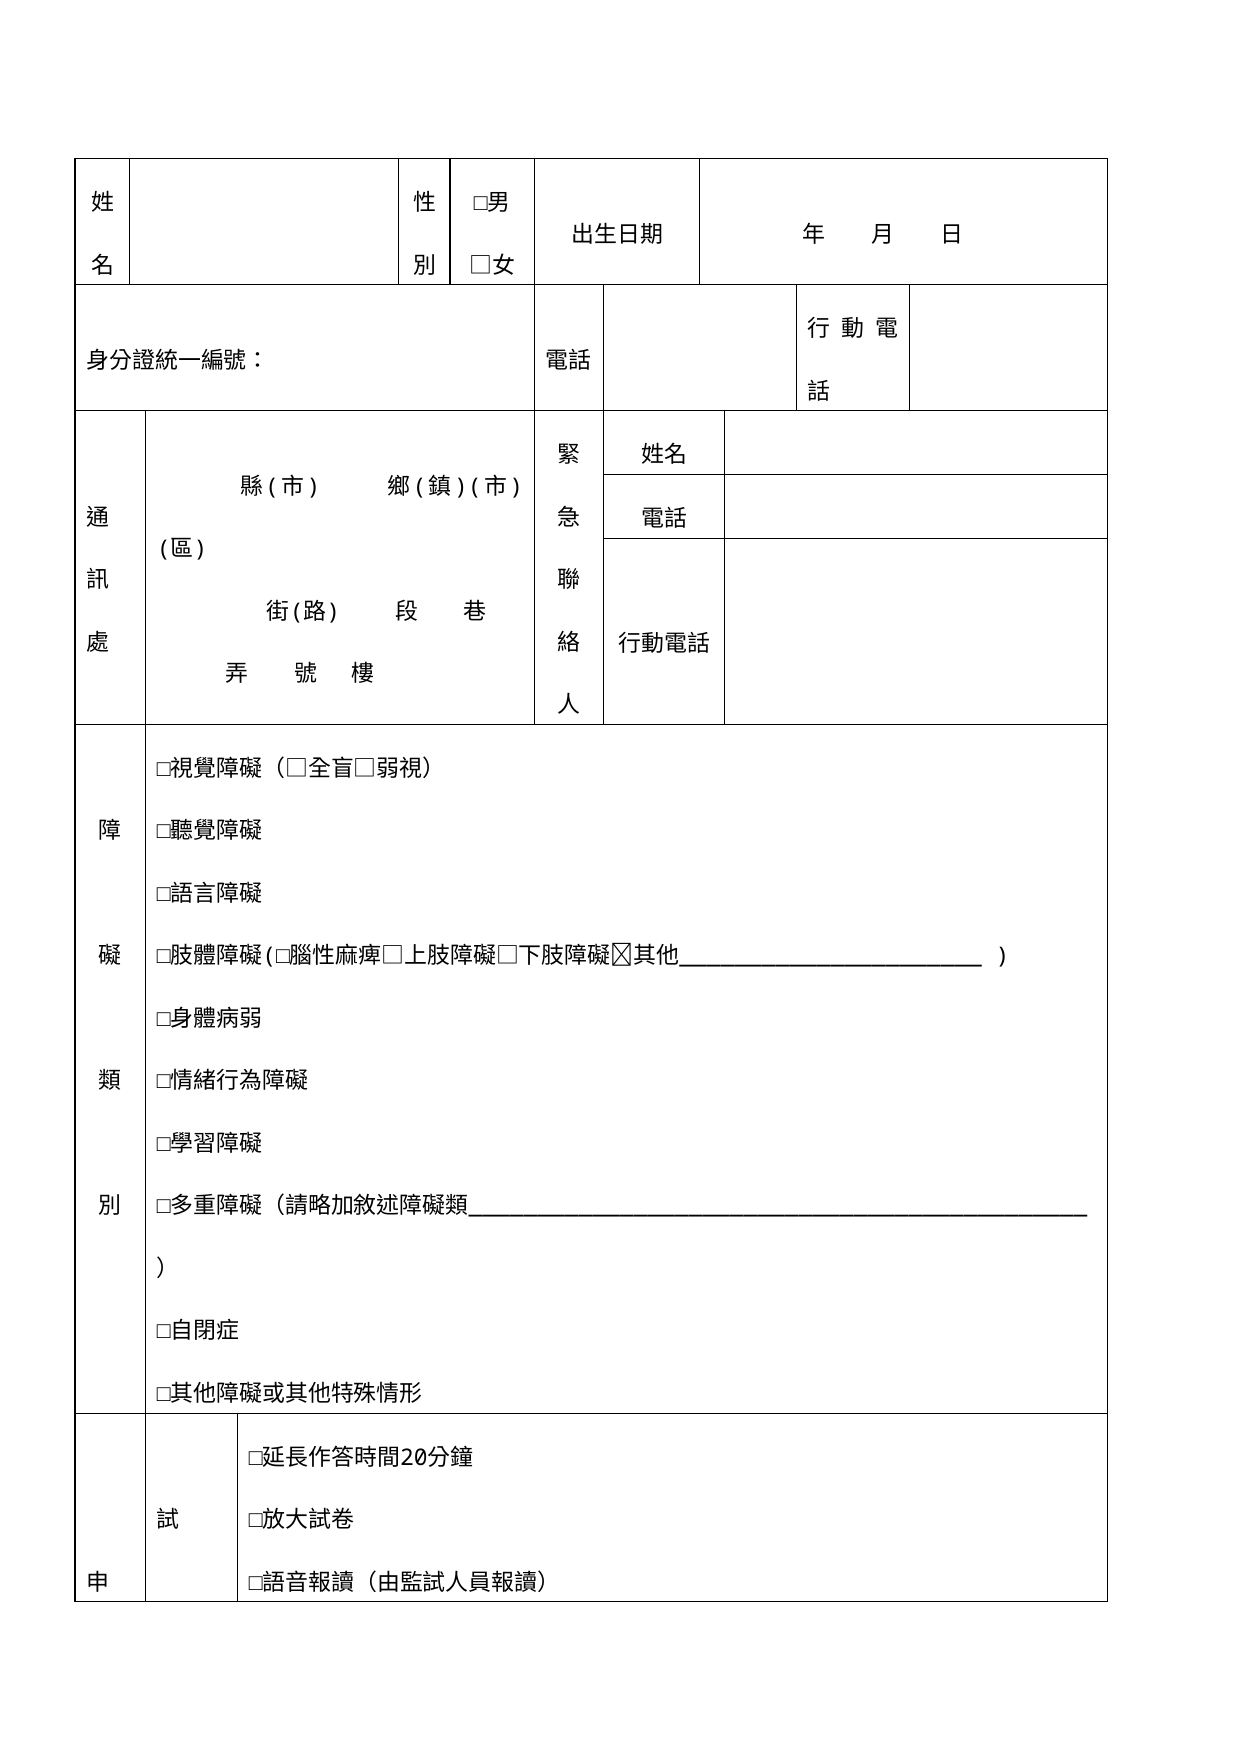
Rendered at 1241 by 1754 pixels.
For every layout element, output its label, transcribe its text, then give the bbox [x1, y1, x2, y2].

table_cell [725, 475, 1107, 537]
table_cell 姓名 [604, 411, 724, 474]
table_cell 通 訊 處 [76, 411, 145, 724]
table_cell [604, 285, 796, 410]
table_cell 試 [146, 1414, 237, 1601]
table_cell [910, 285, 1107, 410]
table_cell 申 [76, 1414, 145, 1601]
table_cell [725, 411, 1107, 474]
table_cell 緊 急 聯 絡 人 [535, 411, 603, 724]
table_header [130, 159, 398, 284]
table_cell □延長作答時間20分鐘 □放大試卷 □語音報讀（由監試人員報讀） [238, 1414, 1107, 1601]
table_header 出生日期 [535, 159, 699, 284]
table_cell 電話 [604, 475, 724, 537]
table_cell 電話 [535, 285, 603, 410]
table_cell [725, 539, 1107, 724]
table_header 性別 [399, 159, 449, 284]
table_header □男 □女 [451, 159, 534, 284]
table_cell 行動電話 [797, 285, 909, 410]
table_cell 行動電話 [604, 539, 724, 724]
table_cell 身分證統一編號： [76, 285, 534, 410]
table_header 年 月 日 [700, 159, 1107, 284]
table_header 姓名 [76, 159, 129, 284]
table_cell 縣(市) 鄉(鎮)(市)(區) 街(路) 段 巷 弄 號 樓 [146, 411, 534, 724]
table_cell □視覺障礙（□全盲□弱視） □聽覺障礙 □語言障礙 □肢體障礙(□腦性麻痺□上肢障礙□下肢障礙其他______________________ ) □身體病弱 □情緒行為障礙 □學習障礙 □多重障礙（請略加敘述障礙類_____________________________________________ ） □自閉症 □其他障礙或其他特殊情形 [146, 725, 1107, 1412]
table_cell 障 礙 類 別 [76, 725, 145, 1412]
